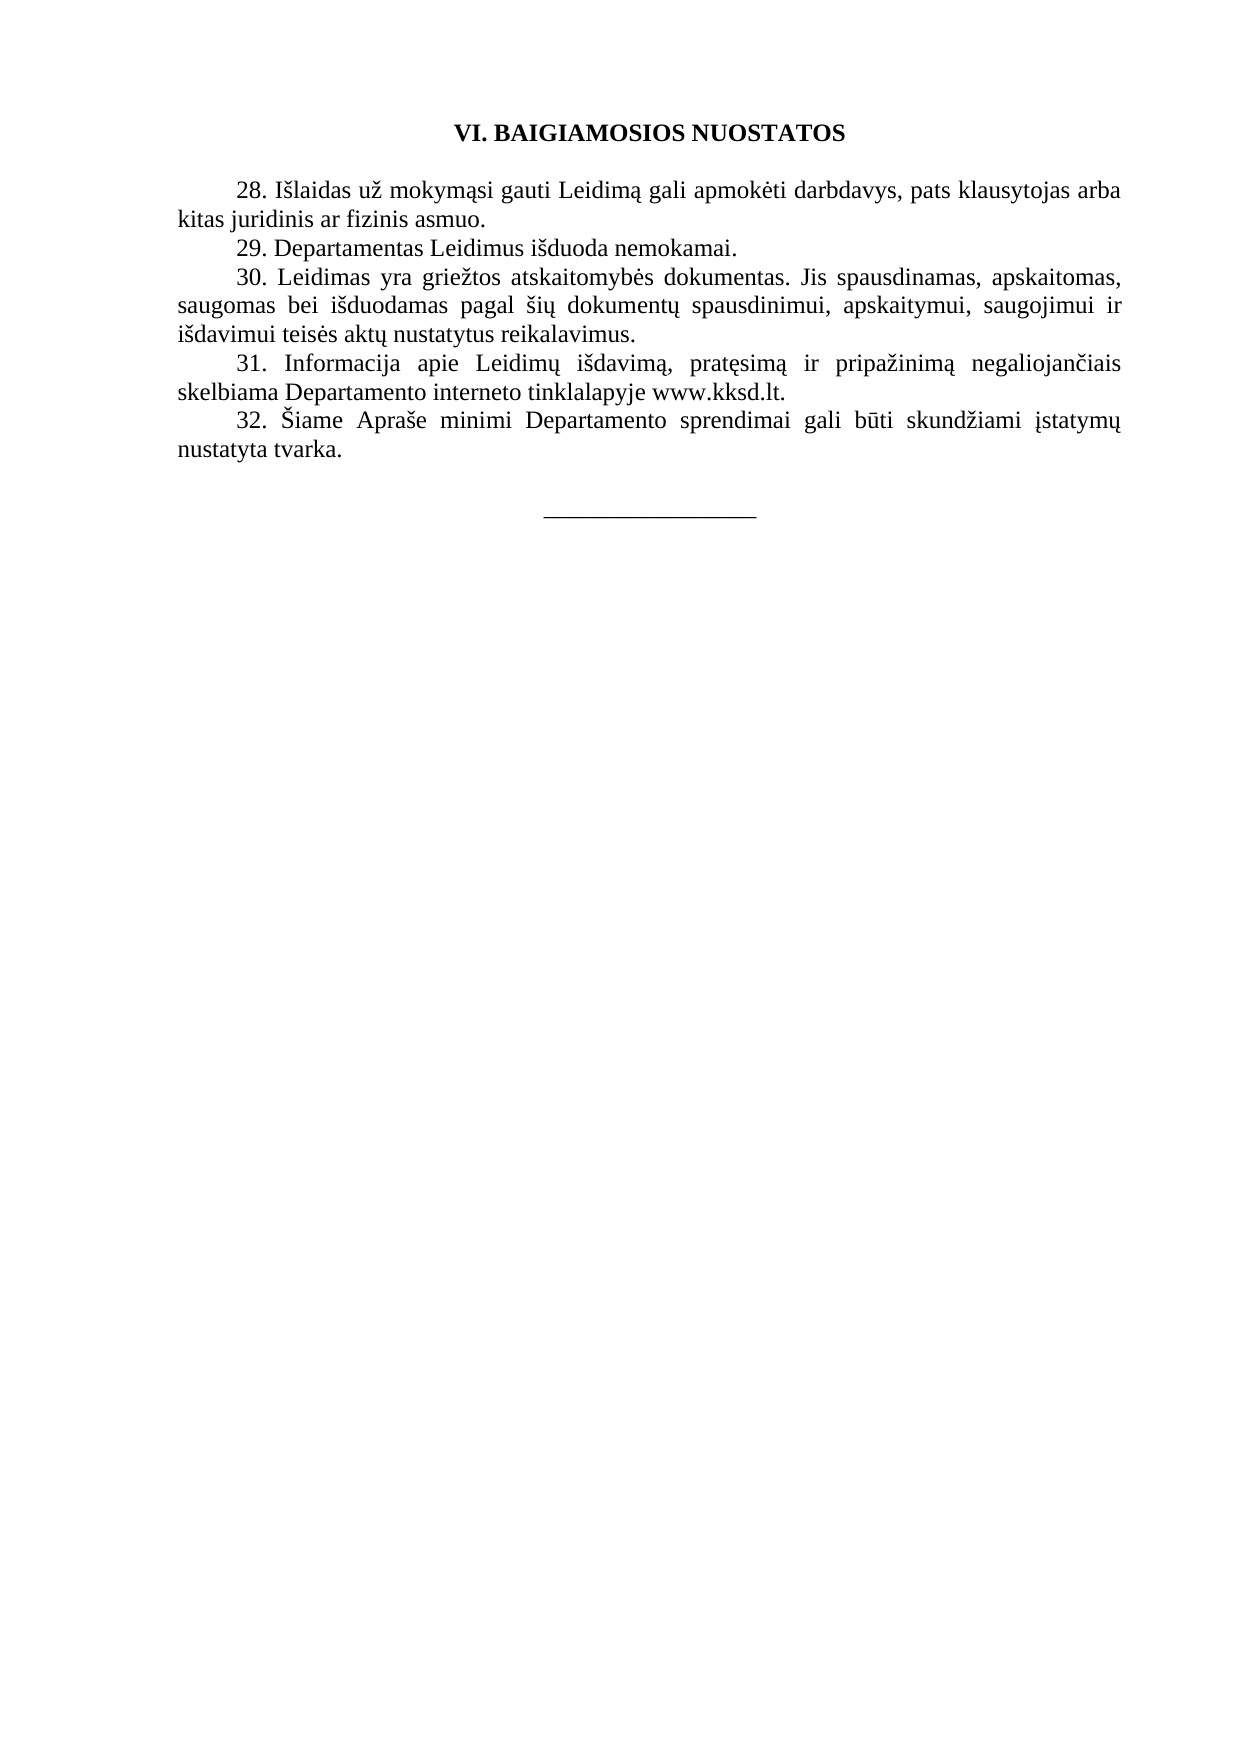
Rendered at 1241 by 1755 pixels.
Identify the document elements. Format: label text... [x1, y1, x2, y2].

text _________________ [177, 492, 1122, 521]
text 30. Leidimas yra griežtos atskaitomybės dokumentas. Jis spausdinamas, apskaitomas, saugomas bei išduodamas pagal šių dokumentų spausdinimui, apskaitymui, saugojimui ir išdavimui teisės aktų nustatytus reikalavimus. [177, 262, 1122, 348]
text 31. Informacija apie Leidimų išdavimą, pratęsimą ir pripažinimą negaliojančiais skelbiama Departamento interneto tinklalapyje www.kksd.lt. [177, 348, 1122, 406]
text VI. BAIGIAMOSIOS NUOSTATOS [177, 118, 1122, 147]
text 28. Išlaidas už mokymąsi gauti Leidimą gali apmokėti darbdavys, pats klausytojas arba kitas juridinis ar fizinis asmuo. [177, 176, 1122, 233]
text 32. Šiame Apraše minimi Departamento sprendimai gali būti skundžiami įstatymų nustatyta tvarka. [177, 406, 1122, 463]
text 29. Departamentas Leidimus išduoda nemokamai. [177, 233, 1122, 262]
